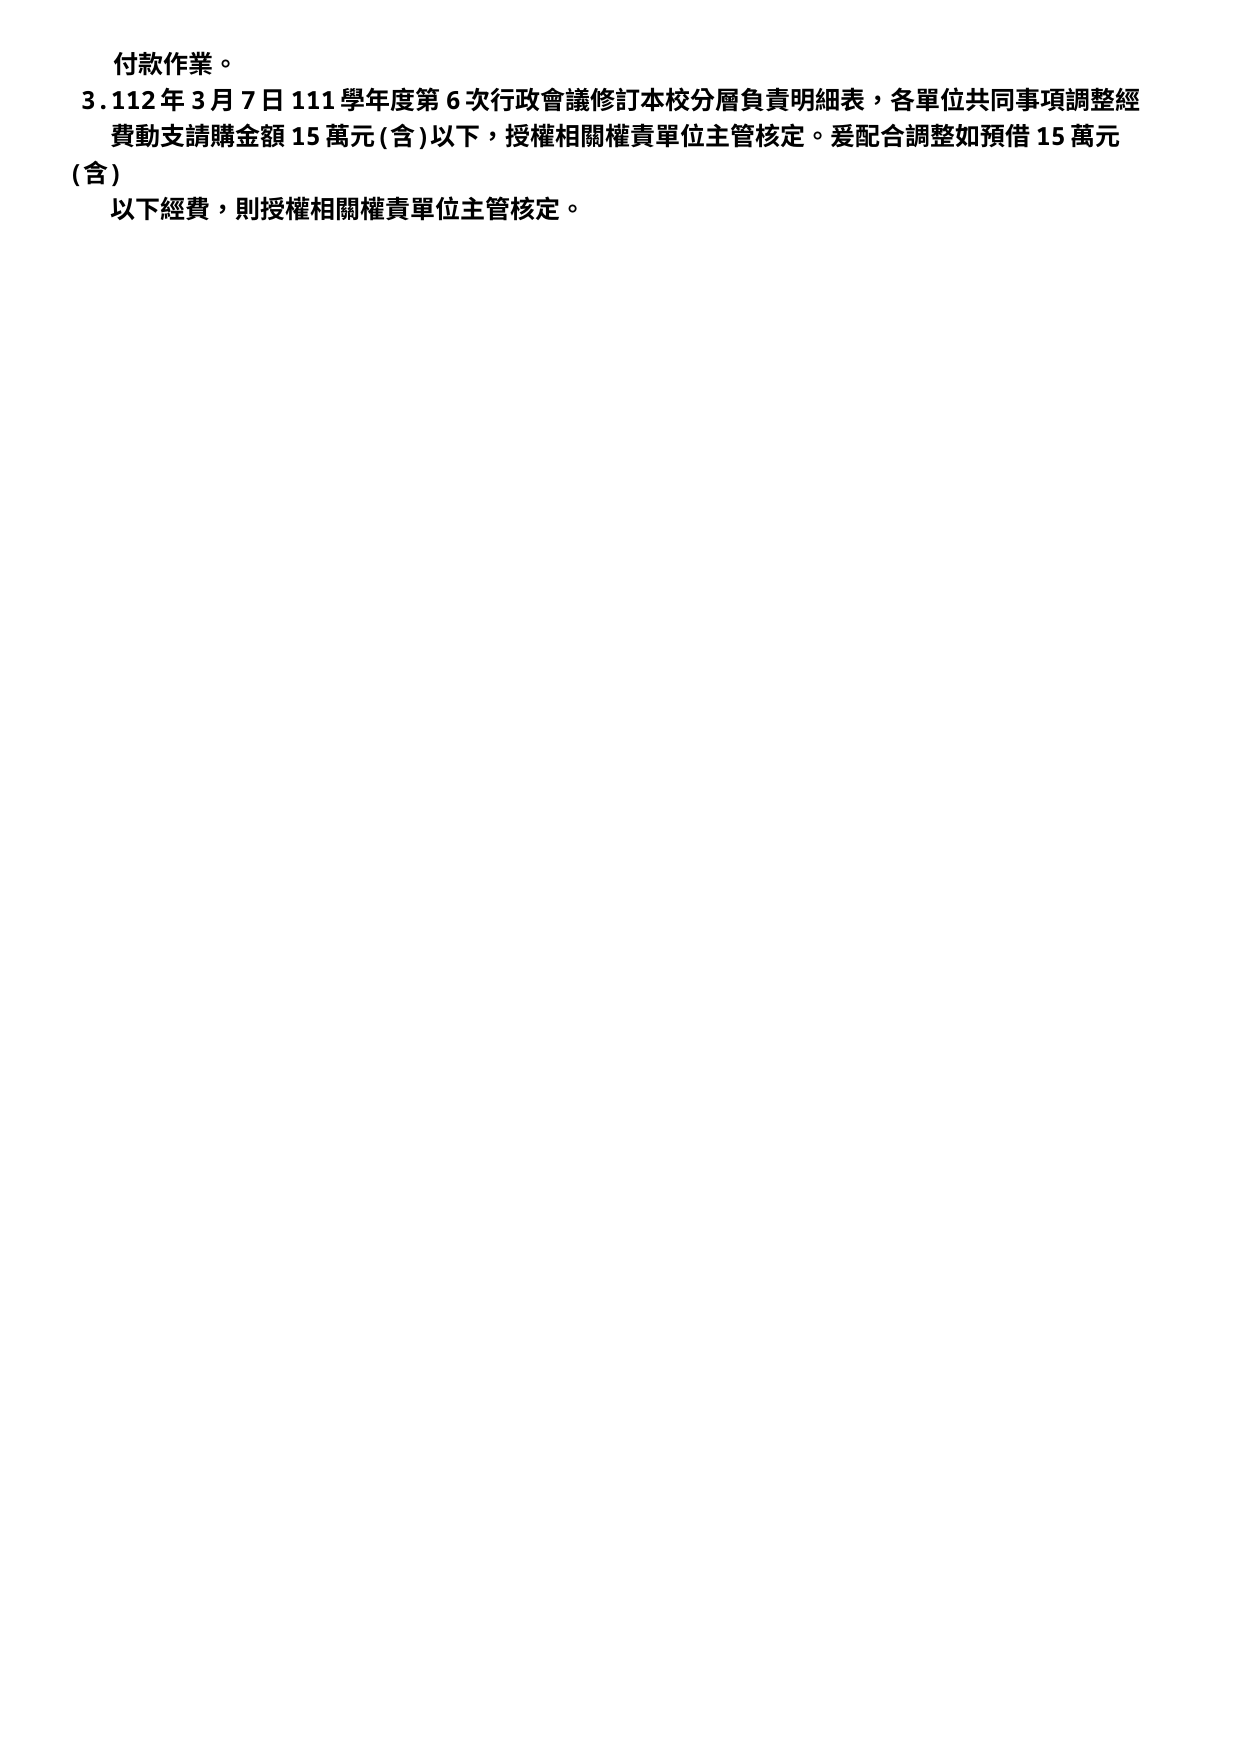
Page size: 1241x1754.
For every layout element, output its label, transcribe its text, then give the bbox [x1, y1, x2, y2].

text 費動支請購金額15萬元(含)以下，授權相關權責單位主管核定。爰配合調整如預借15萬元(含) [68, 117, 1159, 189]
text 付款作業。 [68, 44, 1159, 81]
text 以下經費，則授權相關權責單位主管核定。 [68, 189, 1159, 226]
text 3.112年3月7日111學年度第6次行政會議修訂本校分層負責明細表，各單位共同事項調整經 [68, 81, 1159, 117]
